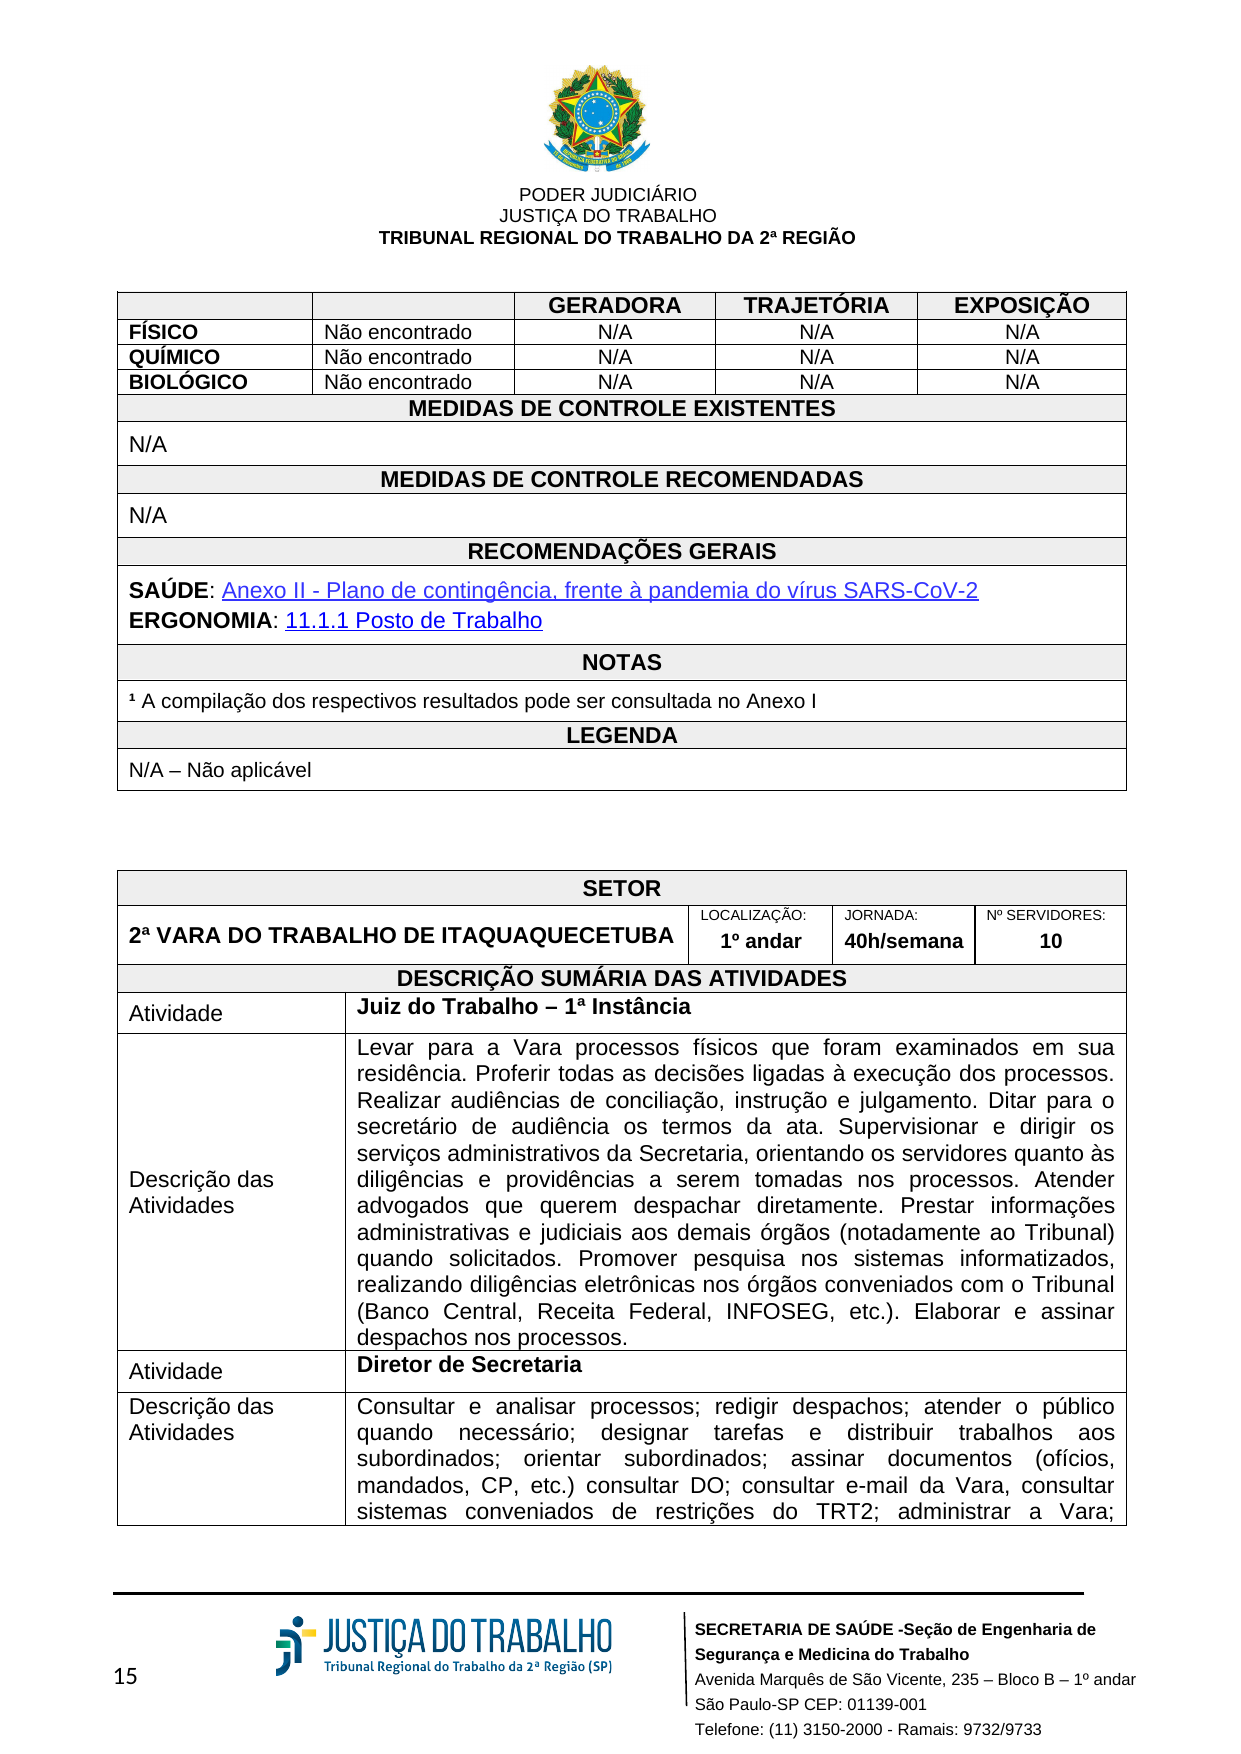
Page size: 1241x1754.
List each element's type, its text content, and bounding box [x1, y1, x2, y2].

table_cell N/A [118, 494, 1126, 537]
table_cell BIOLÓGICO [118, 370, 312, 394]
picture [543, 65, 650, 172]
table_cell Nº SERVIDORES: 10 [976, 906, 1126, 964]
table_cell SAÚDE: Anexo II - Plano de contingência, frente à pandemia do vírus SARS-CoV-2 ERGONOMIA: 11.1.1 Posto de Trabalho [118, 566, 1126, 644]
table_cell LOCALIZAÇÃO: 1º andar [689, 906, 832, 964]
table_cell Consultar e analisar processos; redigir despachos; atender o público quando necessário; designar tarefas e distribuir trabalhos aos subordinados; orientar subordinados; assinar documentos (ofícios, mandados, CP, etc.) consultar DO; consultar e-mail da Vara, consultar sistemas conveniados de restrições do TRT2; administrar a Vara; [346, 1393, 1126, 1524]
picture [276, 1616, 612, 1676]
table_cell [118, 293, 312, 319]
table_cell Descrição das Atividades [118, 1034, 345, 1350]
table_cell N/A [918, 370, 1126, 394]
table_cell N/A [716, 345, 917, 369]
table_cell NOTAS [118, 645, 1126, 679]
table_cell N/A [918, 345, 1126, 369]
table_cell [313, 293, 514, 319]
table_cell Juiz do Trabalho – 1ª Instância [346, 993, 1126, 1033]
table_cell RECOMENDAÇÕES GERAIS [118, 538, 1126, 564]
table_header SETOR [118, 871, 1126, 905]
table_cell FÍSICO [118, 320, 312, 344]
table_cell N/A [918, 320, 1126, 344]
table_cell Não encontrado [313, 370, 514, 394]
table_cell MEDIDAS DE CONTROLE EXISTENTES [118, 395, 1126, 421]
table_cell Descrição das Atividades [118, 1393, 345, 1524]
table_cell Atividade [118, 993, 345, 1033]
table_cell GERADORA [515, 293, 715, 319]
table_cell LEGENDA [118, 722, 1126, 748]
table_cell Não encontrado [313, 345, 514, 369]
table_cell N/A – Não aplicável [118, 749, 1126, 790]
table_cell N/A [118, 422, 1126, 465]
table_cell Diretor de Secretaria [346, 1351, 1126, 1392]
table_cell 2ª VARA DO TRABALHO DE ITAQUAQUECETUBA [118, 906, 688, 964]
table_cell ¹ A compilação dos respectivos resultados pode ser consultada no Anexo I [118, 681, 1126, 721]
table_cell MEDIDAS DE CONTROLE RECOMENDADAS [118, 466, 1126, 493]
table_cell QUÍMICO [118, 345, 312, 369]
table_cell N/A [716, 320, 917, 344]
table_cell N/A [716, 370, 917, 394]
table_cell Atividade [118, 1351, 345, 1392]
table_cell N/A [515, 370, 715, 394]
table_cell Levar para a Vara processos físicos que foram examinados em sua residência. Proferir todas as decisões ligadas à execução dos processos. Realizar audiências de conciliação, instrução e julgamento. Ditar para o secretário de audiência os termos da ata. Supervisionar e dirigir os serviços administrativos da Secretaria, orientando os servidores quanto às diligências e providências a serem tomadas nos processos. Atender advogados que querem despachar diretamente. Prestar informações administrativas e judiciais aos demais órgãos (notadamente ao Tribunal) quando solicitados. Promover pesquisa nos sistemas informatizados, realizando diligências eletrônicas nos órgãos conveniados com o Tribunal (Banco Central, Receita Federal, INFOSEG, etc.). Elaborar e assinar despachos nos processos. [346, 1034, 1126, 1350]
table_cell DESCRIÇÃO SUMÁRIA DAS ATIVIDADES [118, 965, 1126, 992]
table_cell EXPOSIÇÃO [918, 293, 1126, 319]
table_cell TRAJETÓRIA [716, 293, 917, 319]
table_cell N/A [515, 320, 715, 344]
table_cell Não encontrado [313, 320, 514, 344]
table_cell N/A [515, 345, 715, 369]
table_cell JORNADA: 40h/semana [833, 906, 974, 964]
